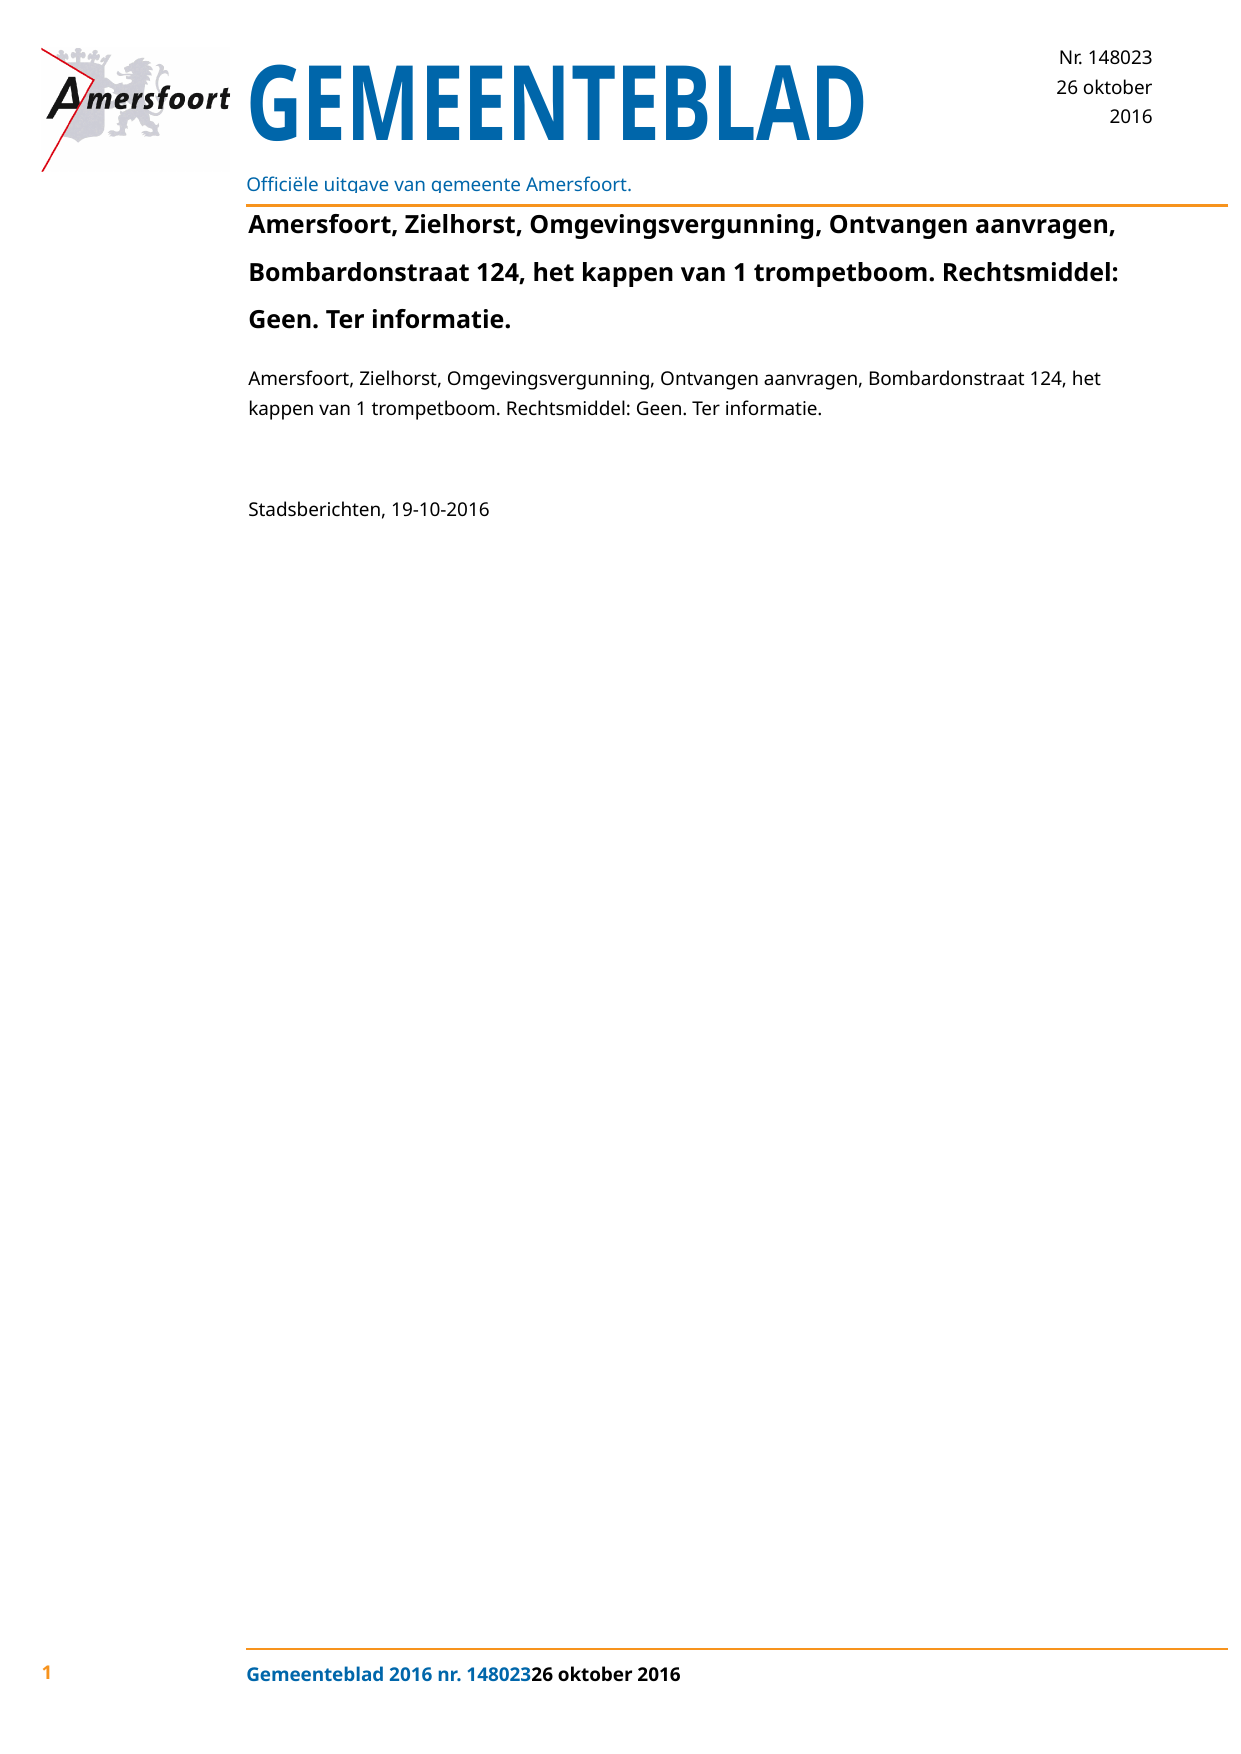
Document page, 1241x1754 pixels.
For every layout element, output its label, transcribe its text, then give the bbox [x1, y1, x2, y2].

text Amersfoort, Zielhorst, Omgevingsvergunning, Ontvangen aanvragen, Bombardonstraat 124, het kappen van 1 trompetboom. Rechtsmiddel: Geen. Ter informatie. [248, 366, 1152, 421]
text Stadsberichten, 19-10-2016 [248, 496, 1152, 522]
text Amersfoort, Zielhorst, Omgevingsvergunning, Ontvangen aanvragen, Bombardonstraat 124, het kappen van 1 trompetboom. Rechtsmiddel: Geen. Ter informatie. [248, 207, 1152, 336]
picture [41, 47, 231, 172]
